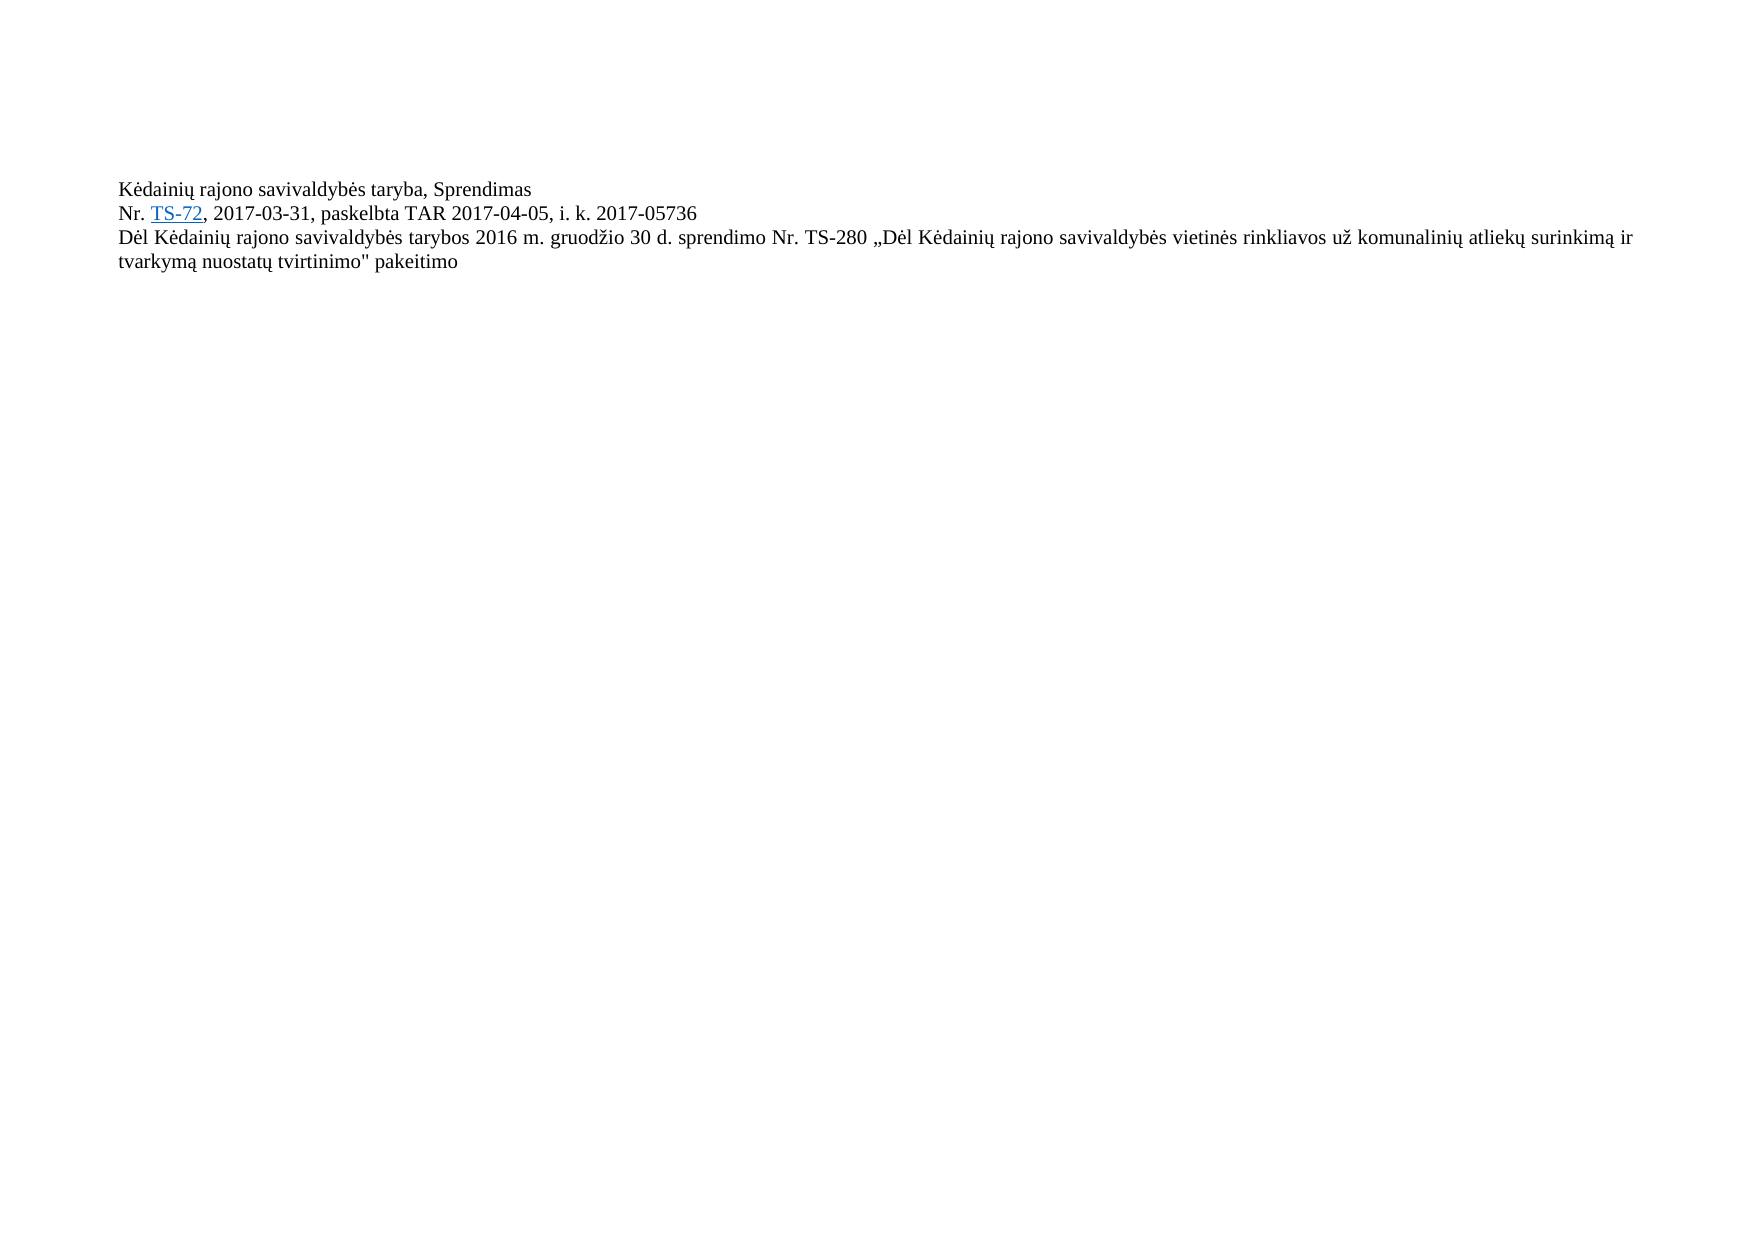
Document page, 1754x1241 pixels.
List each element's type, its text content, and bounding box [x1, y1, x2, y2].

text Nr. TS-72, 2017-03-31, paskelbta TAR 2017-04-05, i. k. 2017-05736 [118, 201, 1636, 225]
text Dėl Kėdainių rajono savivaldybės tarybos 2016 m. gruodžio 30 d. sprendimo Nr. TS-280 „Dėl Kėdainių rajono savivaldybės vietinės rinkliavos už komunalinių atliekų surinkimą ir tvarkymą nuostatų tvirtinimo" pakeitimo [118, 225, 1636, 273]
text Kėdainių rajono savivaldybės taryba, Sprendimas [118, 177, 1636, 201]
